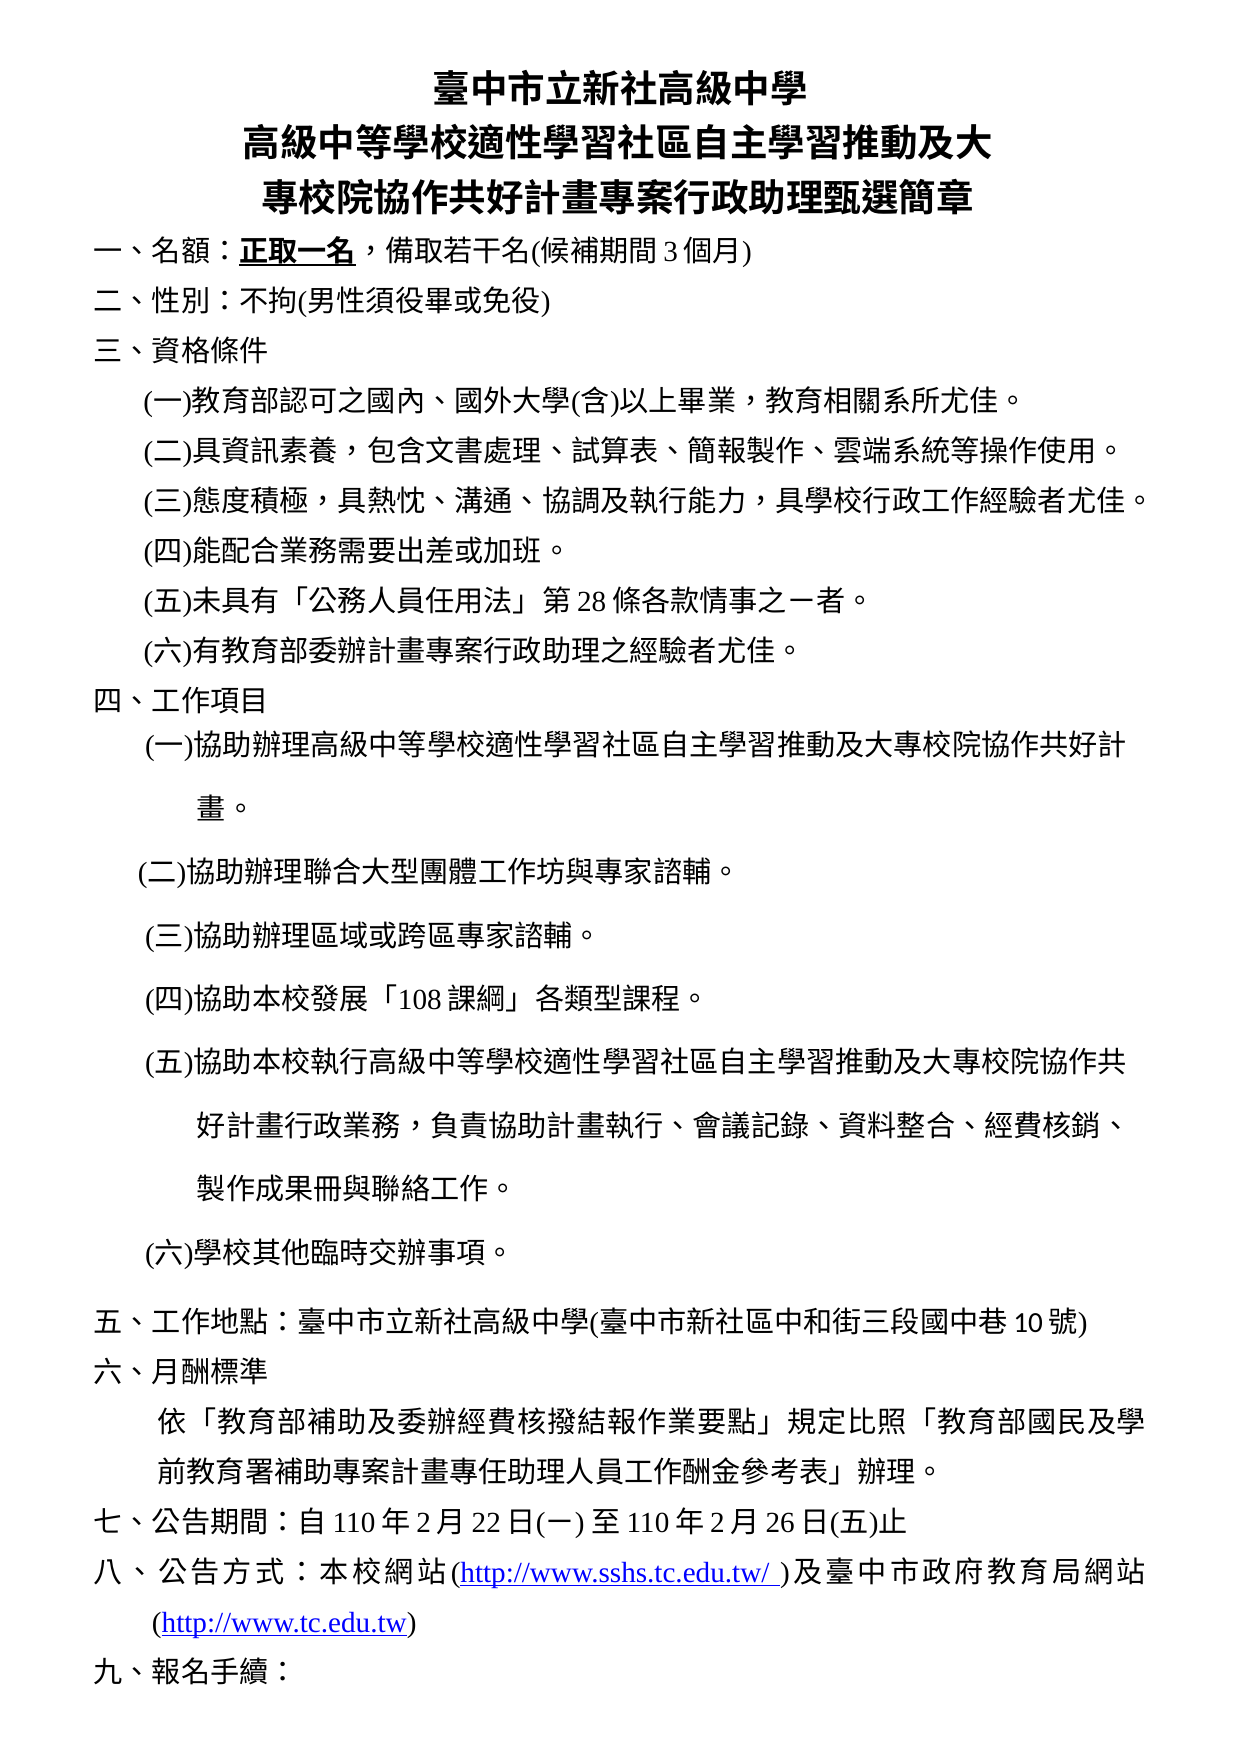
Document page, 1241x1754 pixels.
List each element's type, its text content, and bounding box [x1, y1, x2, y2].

text 四、工作項目 [93, 672, 1147, 722]
text (四)能配合業務需要出差或加班。 [143, 522, 1147, 572]
text (二)協助辦理聯合大型團體工作坊與專家諮輔。 [138, 849, 1147, 891]
text 依「教育部補助及委辦經費核撥結報作業要點」規定比照「教育部國民及學前教育署補助專案計畫專任助理人員工作酬金參考表」辦理。 [157, 1393, 1147, 1493]
text 三、資格條件 [93, 322, 1147, 372]
text (三)協助辦理區域或跨區專家諮輔。 [138, 912, 1147, 954]
text (五)未具有「公務人員任用法」第28條各款情事之ㄧ者。 [143, 572, 1147, 622]
text (一)協助辦理高級中等學校適性學習社區自主學習推動及大專校院協作共好計畫。 [138, 722, 1147, 828]
text (三)態度積極，具熱忱、溝通、協調及執行能力，具學校行政工作經驗者尤佳。 [143, 472, 1147, 522]
text 一、名額：正取一名，備取若干名(候補期間3個月) [93, 222, 1147, 272]
text (四)協助本校發展「108課綱」各類型課程。 [138, 976, 1147, 1018]
text 五、工作地點：臺中市立新社高級中學(臺中市新社區中和街三段國中巷10號) [93, 1293, 1147, 1343]
text 七、公告期間：自110年2月22日(ㄧ) 至110年2月26日(五)止 [93, 1493, 1147, 1543]
text 六、月酬標準 [93, 1343, 1147, 1393]
text (六)學校其他臨時交辦事項。 [138, 1229, 1147, 1272]
text 九、報名手續： [93, 1643, 1147, 1693]
text 二、性別：不拘(男性須役畢或免役) [93, 272, 1147, 322]
text 八、公告方式：本校網站(http://www.sshs.tc.edu.tw/ )及臺中市政府教育局網站(http://www.tc.edu.tw) [93, 1543, 1147, 1643]
text (五)協助本校執行高級中等學校適性學習社區自主學習推動及大專校院協作共好計畫行政業務，負責協助計畫執行、會議記錄、資料整合、經費核銷、製作成果冊與聯絡工作。 [138, 1039, 1147, 1208]
text (一)教育部認可之國內、國外大學(含)以上畢業，教育相關系所尤佳。 [143, 372, 1147, 422]
text 臺中市立新社高級中學 [93, 59, 1147, 113]
text (六)有教育部委辦計畫專案行政助理之經驗者尤佳。 [143, 622, 1147, 672]
text (二)具資訊素養，包含文書處理、試算表、簡報製作、雲端系統等操作使用。 [143, 422, 1147, 472]
text 高級中等學校適性學習社區自主學習推動及大專校院協作共好計畫專案行政助理甄選簡章 [226, 113, 1009, 222]
